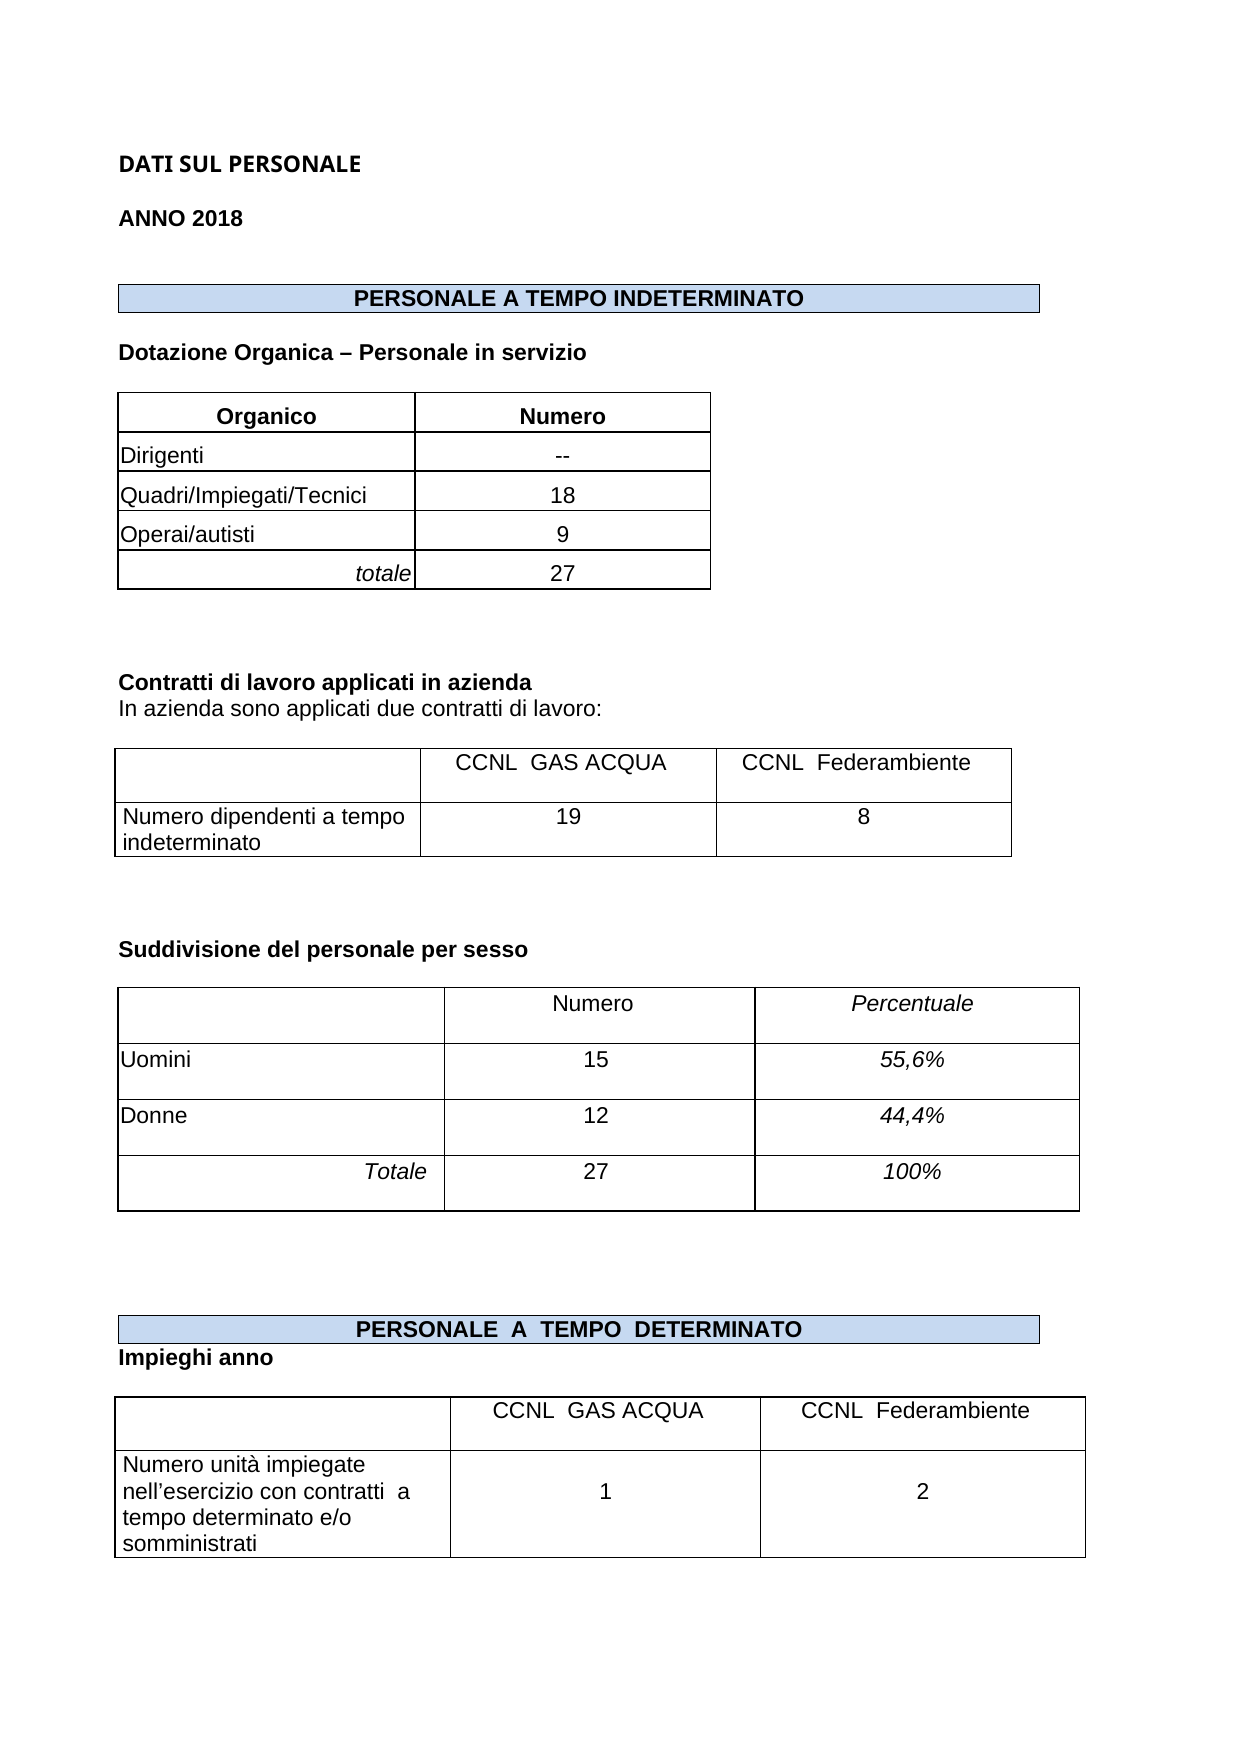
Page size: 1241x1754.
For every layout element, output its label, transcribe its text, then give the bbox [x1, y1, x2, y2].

table_header CCNL GAS ACQUA [451, 1398, 760, 1450]
table_cell Dirigenti [119, 433, 414, 470]
table_cell 9 [416, 511, 710, 549]
text ANNO 2018 [118, 205, 1040, 232]
table_cell Numero dipendenti a tempo indeterminato [116, 803, 420, 856]
table_cell 1 [451, 1451, 760, 1557]
table_header Numero [416, 393, 710, 431]
table_header Percentuale [756, 988, 1079, 1043]
table_cell 55,6% [756, 1044, 1079, 1098]
table_cell 12 [445, 1100, 754, 1154]
table_cell Donne [119, 1100, 444, 1154]
text DATI SUL PERSONALE [118, 148, 1040, 179]
table_header CCNL Federambiente [761, 1398, 1085, 1450]
table_cell 2 [761, 1451, 1085, 1557]
table_cell 18 [416, 472, 710, 509]
table_cell Operai/autisti [119, 511, 414, 549]
table_cell Numero unità impiegate nell’esercizio con contratti a tempo determinato e/o somministrati [116, 1451, 450, 1557]
table_cell 19 [421, 803, 716, 856]
table_cell -- [416, 433, 710, 470]
table_cell Uomini [119, 1044, 444, 1098]
table_cell 27 [445, 1156, 754, 1210]
table_cell 15 [445, 1044, 754, 1098]
table_header [116, 1398, 450, 1450]
text PERSONALE A TEMPO INDETERMINATO [119, 285, 1039, 312]
table_header [116, 749, 420, 802]
table_cell 44,4% [756, 1100, 1079, 1154]
text Impieghi anno [118, 1344, 1040, 1370]
table_cell 27 [416, 551, 710, 588]
table_cell Quadri/Impiegati/Tecnici [119, 472, 414, 509]
text In azienda sono applicati due contratti di lavoro: [118, 695, 1187, 722]
text PERSONALE A TEMPO DETERMINATO [119, 1316, 1039, 1343]
table_header [119, 988, 444, 1043]
table_header CCNL GAS ACQUA [421, 749, 716, 802]
text Contratti di lavoro applicati in azienda [118, 669, 1040, 695]
table_header Numero [445, 988, 754, 1043]
text Dotazione Organica – Personale in servizio [118, 339, 1040, 365]
table_cell 100% [756, 1156, 1079, 1210]
table_cell 8 [717, 803, 1011, 856]
table_cell totale [119, 551, 414, 588]
table_header Organico [119, 393, 414, 431]
table_cell Totale [119, 1156, 444, 1210]
text Suddivisione del personale per sesso [118, 936, 1174, 962]
table_header CCNL Federambiente [717, 749, 1011, 802]
